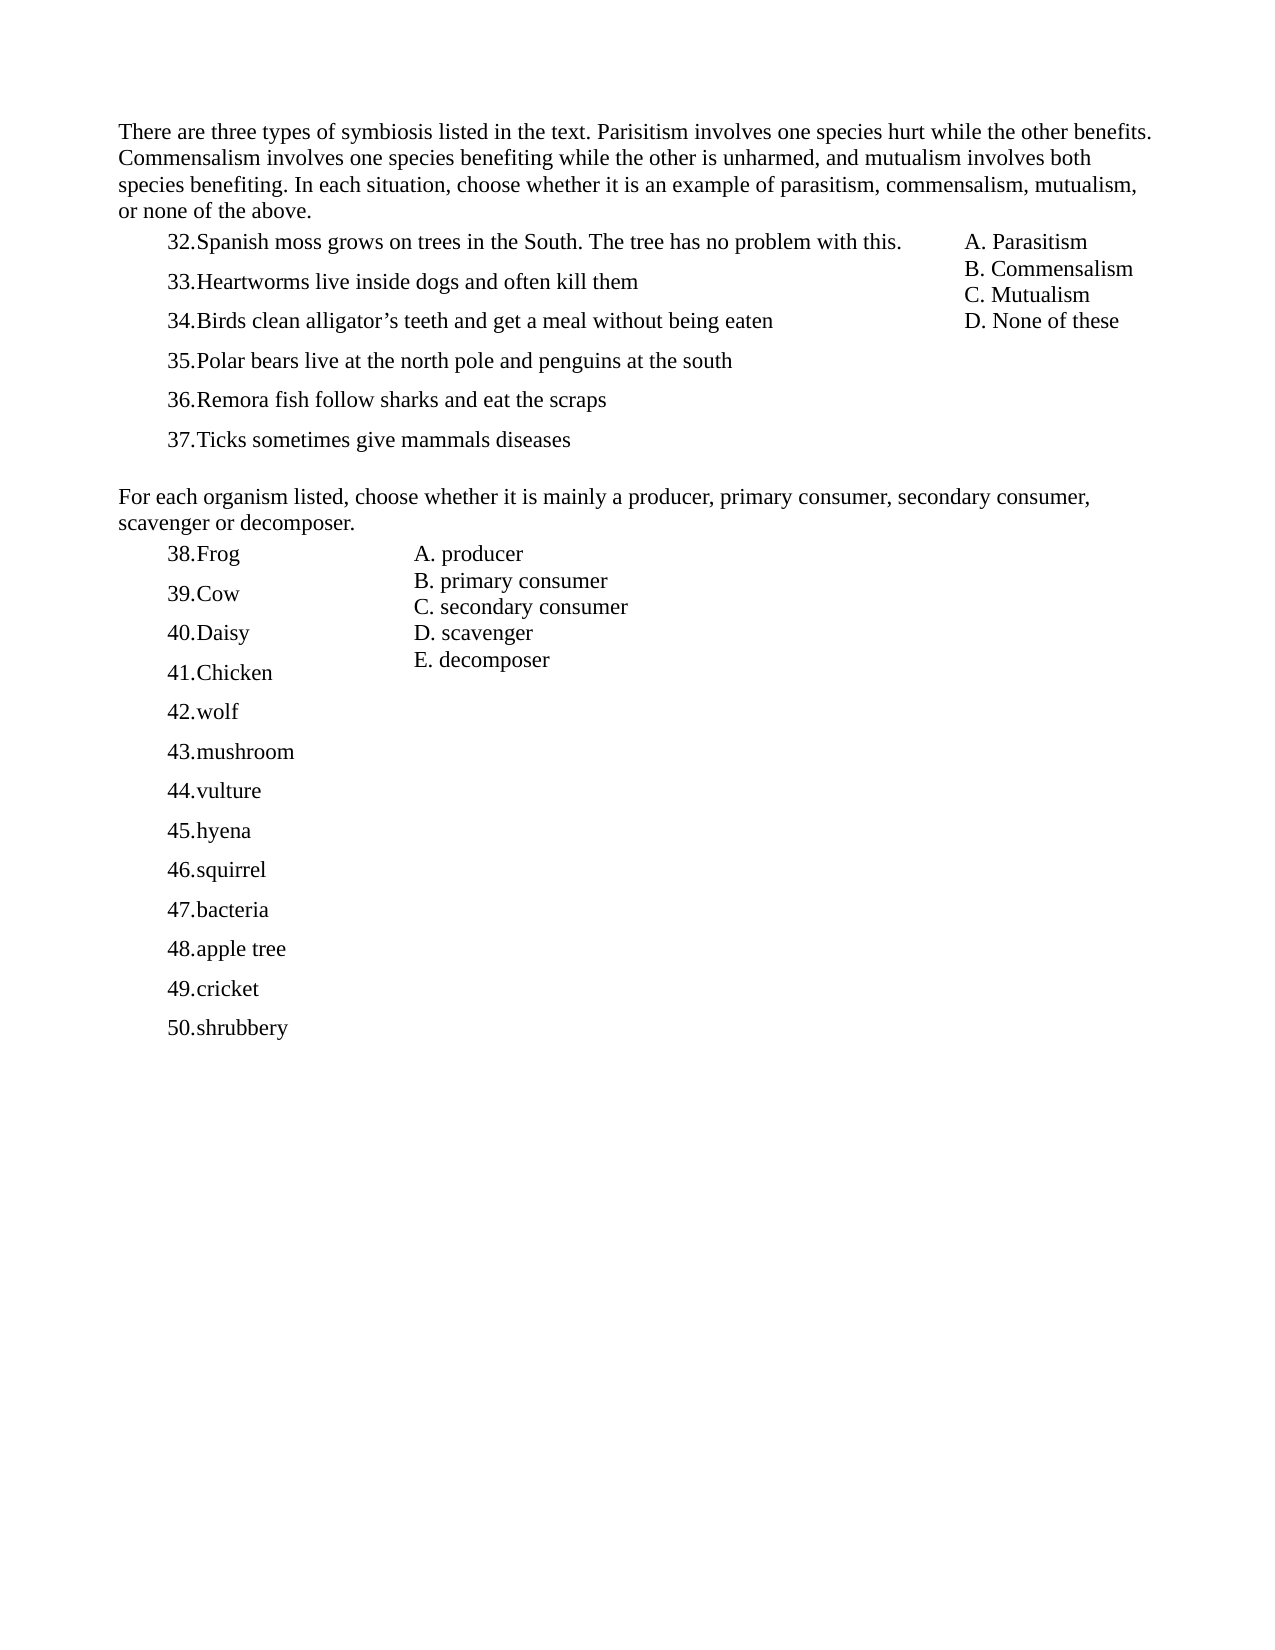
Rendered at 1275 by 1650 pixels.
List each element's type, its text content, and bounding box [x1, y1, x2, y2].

text There are three types of symbiosis listed in the text. Parisitism involves one species hurt while the other benefits. Commensalism involves one species benefiting while the other is unharmed, and mutualism involves both species benefiting. In each situation, choose whether it is an example of parasitism, commensalism, mutualism, or none of the above. [118, 118, 1157, 223]
table_header [318, 536, 409, 1045]
table_header Frog Cow Daisy Chicken wolf mushroom vulture hyena squirrel bacteria apple tree cricket shrubbery [118, 536, 318, 1045]
table_header A. producer B. primary consumer C. secondary consumer D. scavenger E. decomposer [409, 536, 659, 1045]
table_header [911, 224, 959, 457]
table_header A. Parasitism B. Commensalism C. Mutualism D. None of these [959, 224, 1157, 457]
text For each organism listed, choose whether it is mainly a producer, primary consumer, secondary consumer, scavenger or decomposer. [118, 457, 1157, 536]
table_header Spanish moss grows on trees in the South. The tree has no problem with this. Heartworms live inside dogs and often kill them Birds clean alligator’s teeth and get a meal without being eaten Polar bears live at the north pole and penguins at the south Remora fish follow sharks and eat the scraps Ticks sometimes give mammals diseases [118, 224, 911, 457]
